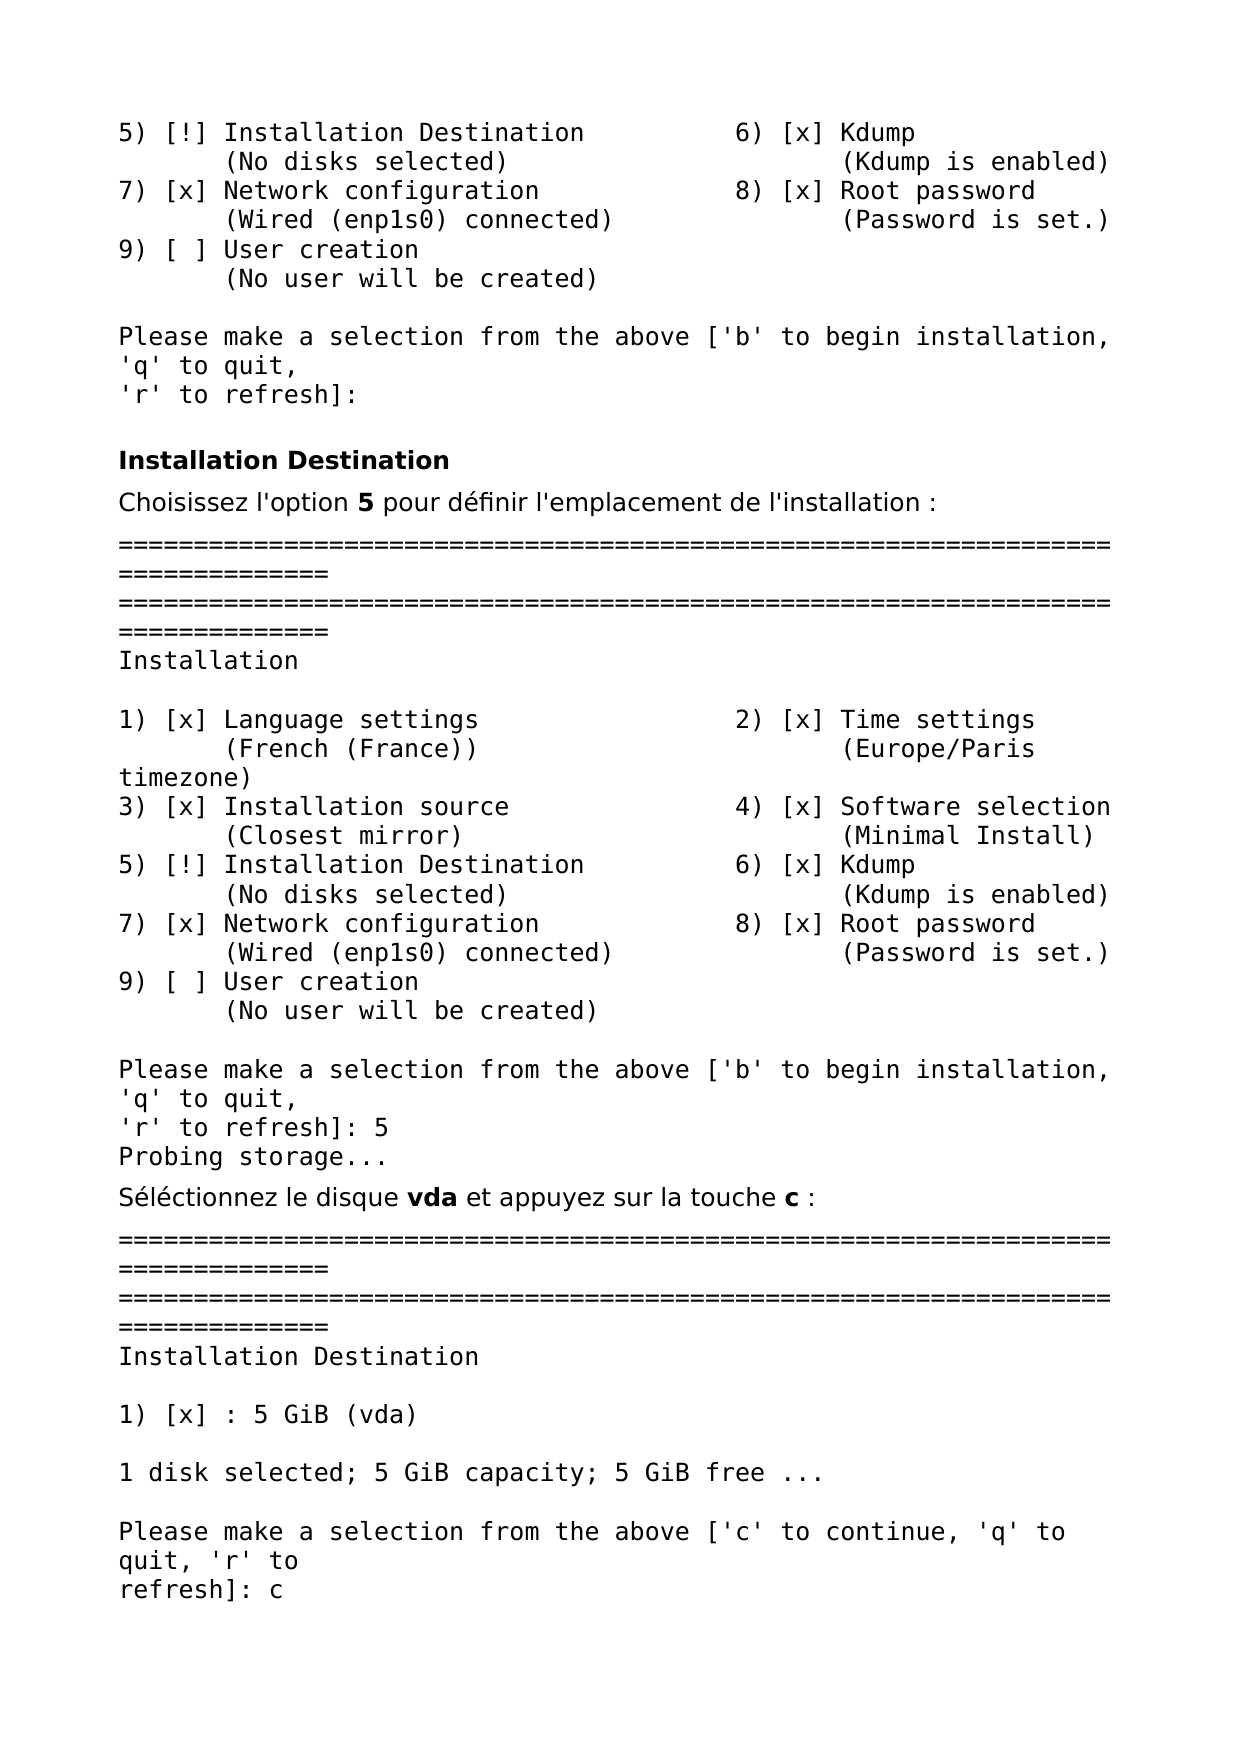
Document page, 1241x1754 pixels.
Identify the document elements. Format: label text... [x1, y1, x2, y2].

text Choisissez l'option 5 pour définir l'emplacement de l'installation : [118, 488, 1122, 517]
text 5) [!] Installation Destination 6) [x] Kdump (No disks selected) (Kdump is enabled) 7) [x] Network configuration 8) [x] Root password (Wired (enp1s0) connected) (Password is set.) 9) [ ] User creation (No user will be created) Please make a selection from the above ['b' to begin installation, 'q' to quit, 'r' to refresh]: [118, 118, 1122, 410]
text ================================================================================ ================================================================================ Installation 1) [x] Language settings 2) [x] Time settings (French (France)) (Europe/Paris timezone) 3) [x] Installation source 4) [x] Software selection (Closest mirror) (Minimal Install) 5) [!] Installation Destination 6) [x] Kdump (No disks selected) (Kdump is enabled) 7) [x] Network configuration 8) [x] Root password (Wired (enp1s0) connected) (Password is set.) 9) [ ] User creation (No user will be created) Please make a selection from the above ['b' to begin installation, 'q' to quit, 'r' to refresh]: 5 Probing storage... [118, 530, 1122, 1172]
subtitle Installation Destination [118, 447, 1122, 476]
text ================================================================================ ================================================================================ Installation Destination 1) [x] : 5 GiB (vda) 1 disk selected; 5 GiB capacity; 5 GiB free ... Please make a selection from the above ['c' to continue, 'q' to quit, 'r' to refresh]: c [118, 1225, 1122, 1604]
text Séléctionnez le disque vda et appuyez sur la touche c : [118, 1183, 1122, 1212]
